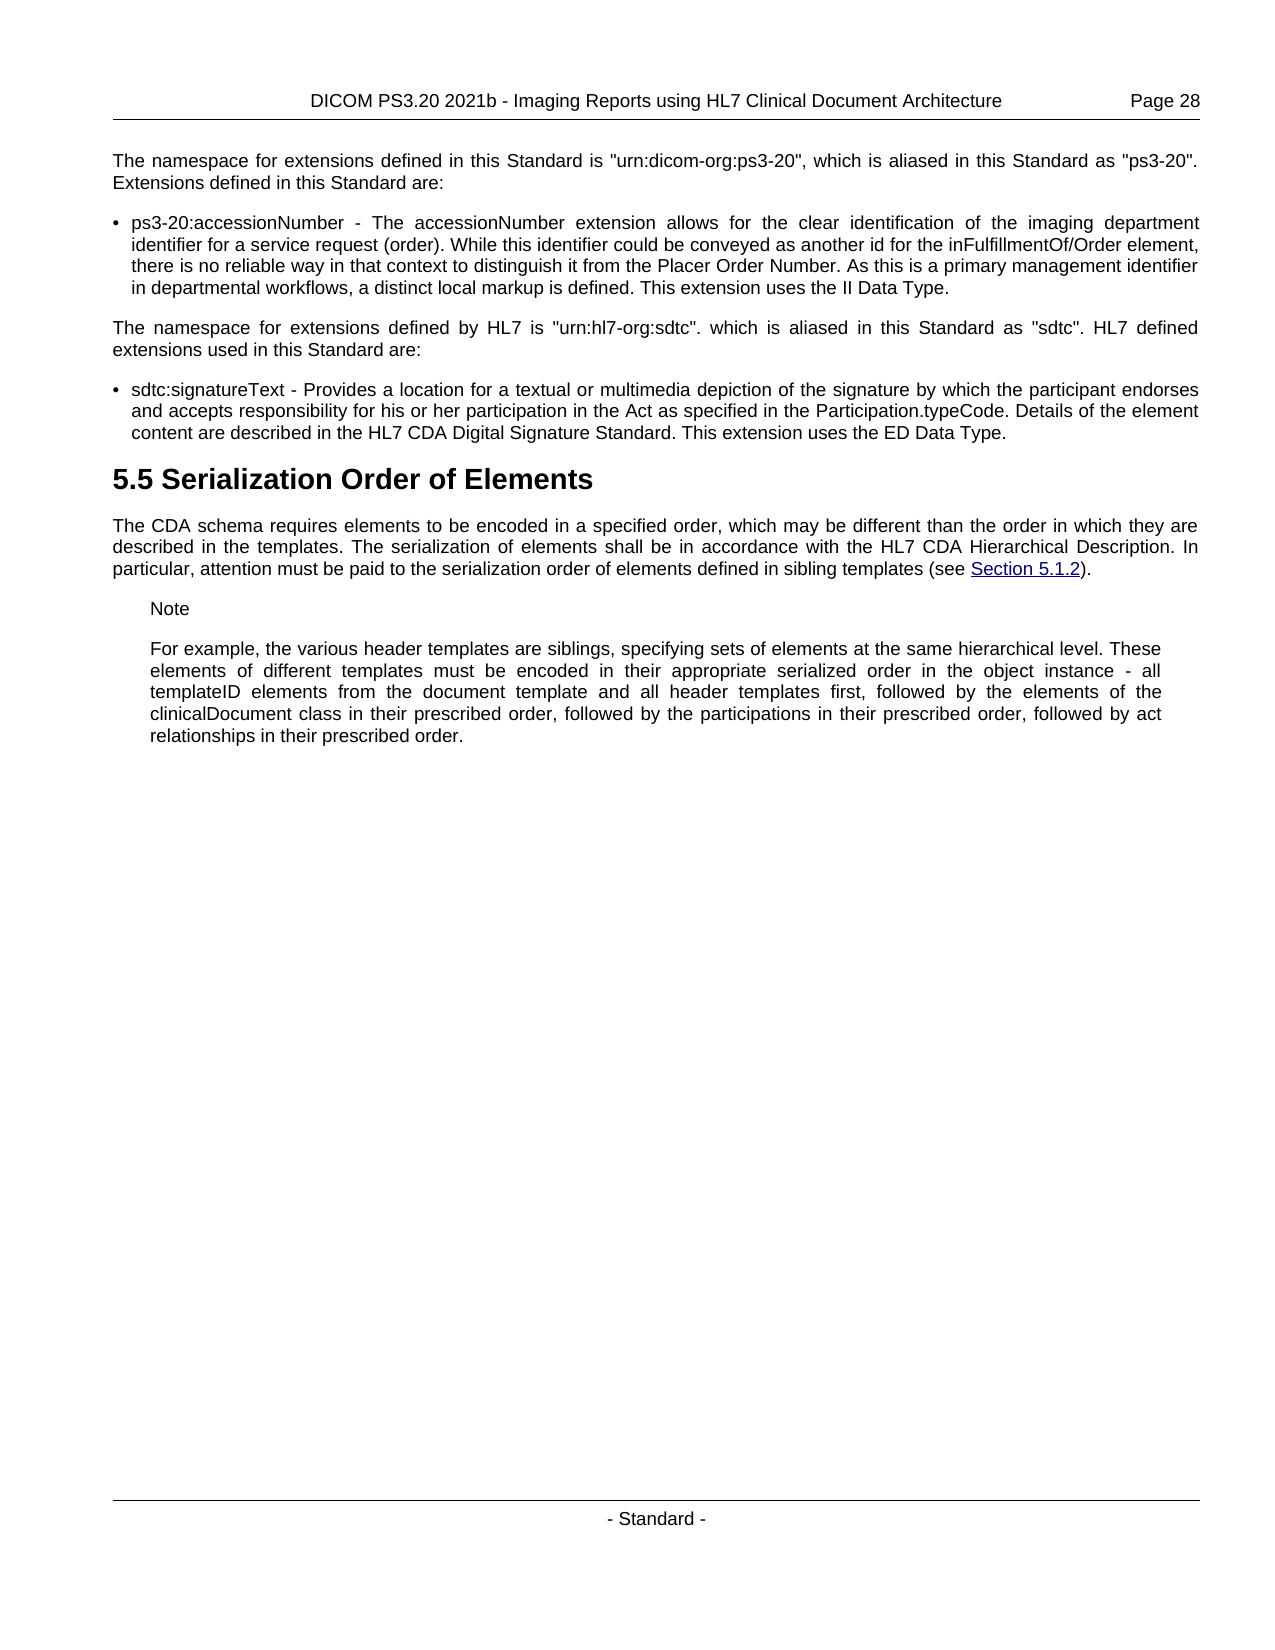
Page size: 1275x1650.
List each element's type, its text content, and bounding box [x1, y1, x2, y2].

text The namespace for extensions defined in this Standard is "urn:dicom-org:ps3-20", which is aliased in this Standard as "ps3-20". Extensions defined in this Standard are: [112, 150, 1200, 193]
text The namespace for extensions defined by HL7 is "urn:hl7-org:sdtc". which is aliased in this Standard as "sdtc". HL7 defined extensions used in this Standard are: [112, 317, 1200, 360]
text Note [150, 598, 1162, 619]
text 5.5 Serialization Order of Elements [112, 462, 1200, 496]
text • ps3-20:accessionNumber - The accessionNumber extension allows for the clear identification of the imaging department identifier for a service request (order). While this identifier could be conveyed as another id for the inFulfillmentOf/Order element, there is no reliable way in that context to distinguish it from the Placer Order Number. As this is a primary management identifier in departmental workflows, a distinct local markup is defined. This extension uses the II Data Type. [112, 212, 1200, 298]
text For example, the various header templates are siblings, specifying sets of elements at the same hierarchical level. These elements of different templates must be encoded in their appropriate serialized order in the object instance - all templateID elements from the document template and all header templates first, followed by the elements of the clinicalDocument class in their prescribed order, followed by the participations in their prescribed order, followed by act relationships in their prescribed order. [150, 638, 1162, 746]
text The CDA schema requires elements to be encoded in a specified order, which may be different than the order in which they are described in the templates. The serialization of elements shall be in accordance with the HL7 CDA Hierarchical Description. In particular, attention must be paid to the serialization order of elements defined in sibling templates (see Section 5.1.2). [112, 514, 1200, 579]
text • sdtc:signatureText - Provides a location for a textual or multimedia depiction of the signature by which the participant endorses and accepts responsibility for his or her participation in the Act as specified in the Participation.typeCode. Details of the element content are described in the HL7 CDA Digital Signature Standard. This extension uses the ED Data Type. [112, 379, 1200, 443]
